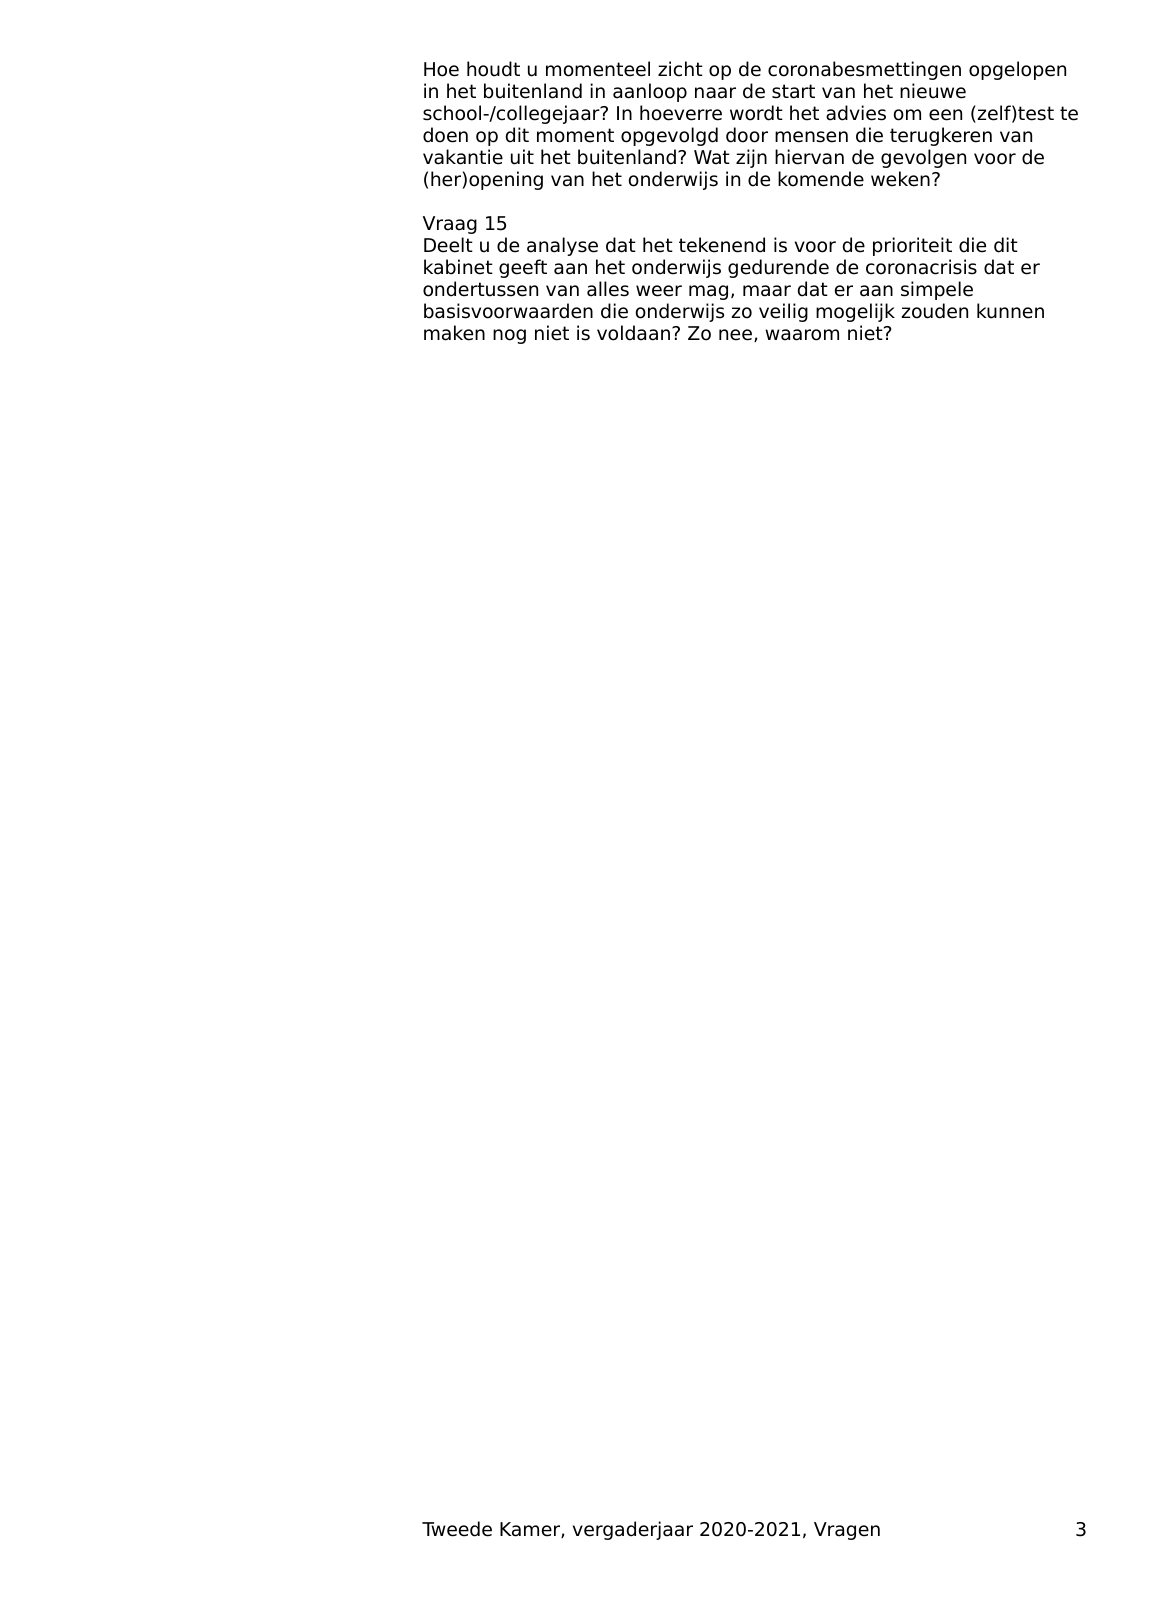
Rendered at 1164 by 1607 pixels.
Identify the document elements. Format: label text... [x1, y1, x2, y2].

text Hoe houdt u momenteel zicht op de coronabesmettingen opgelopen in het buitenland in aanloop naar de start van het nieuwe school-/collegejaar? In hoeverre wordt het advies om een (zelf)test te doen op dit moment opgevolgd door mensen die terugkeren van vakantie uit het buitenland? Wat zijn hiervan de gevolgen voor de (her)opening van het onderwijs in de komende weken? [422, 59, 1087, 191]
text Vraag 15 [422, 213, 1087, 235]
text Deelt u de analyse dat het tekenend is voor de prioriteit die dit kabinet geeft aan het onderwijs gedurende de coronacrisis dat er ondertussen van alles weer mag, maar dat er aan simpele basisvoorwaarden die onderwijs zo veilig mogelijk zouden kunnen maken nog niet is voldaan? Zo nee, waarom niet? [422, 235, 1087, 345]
